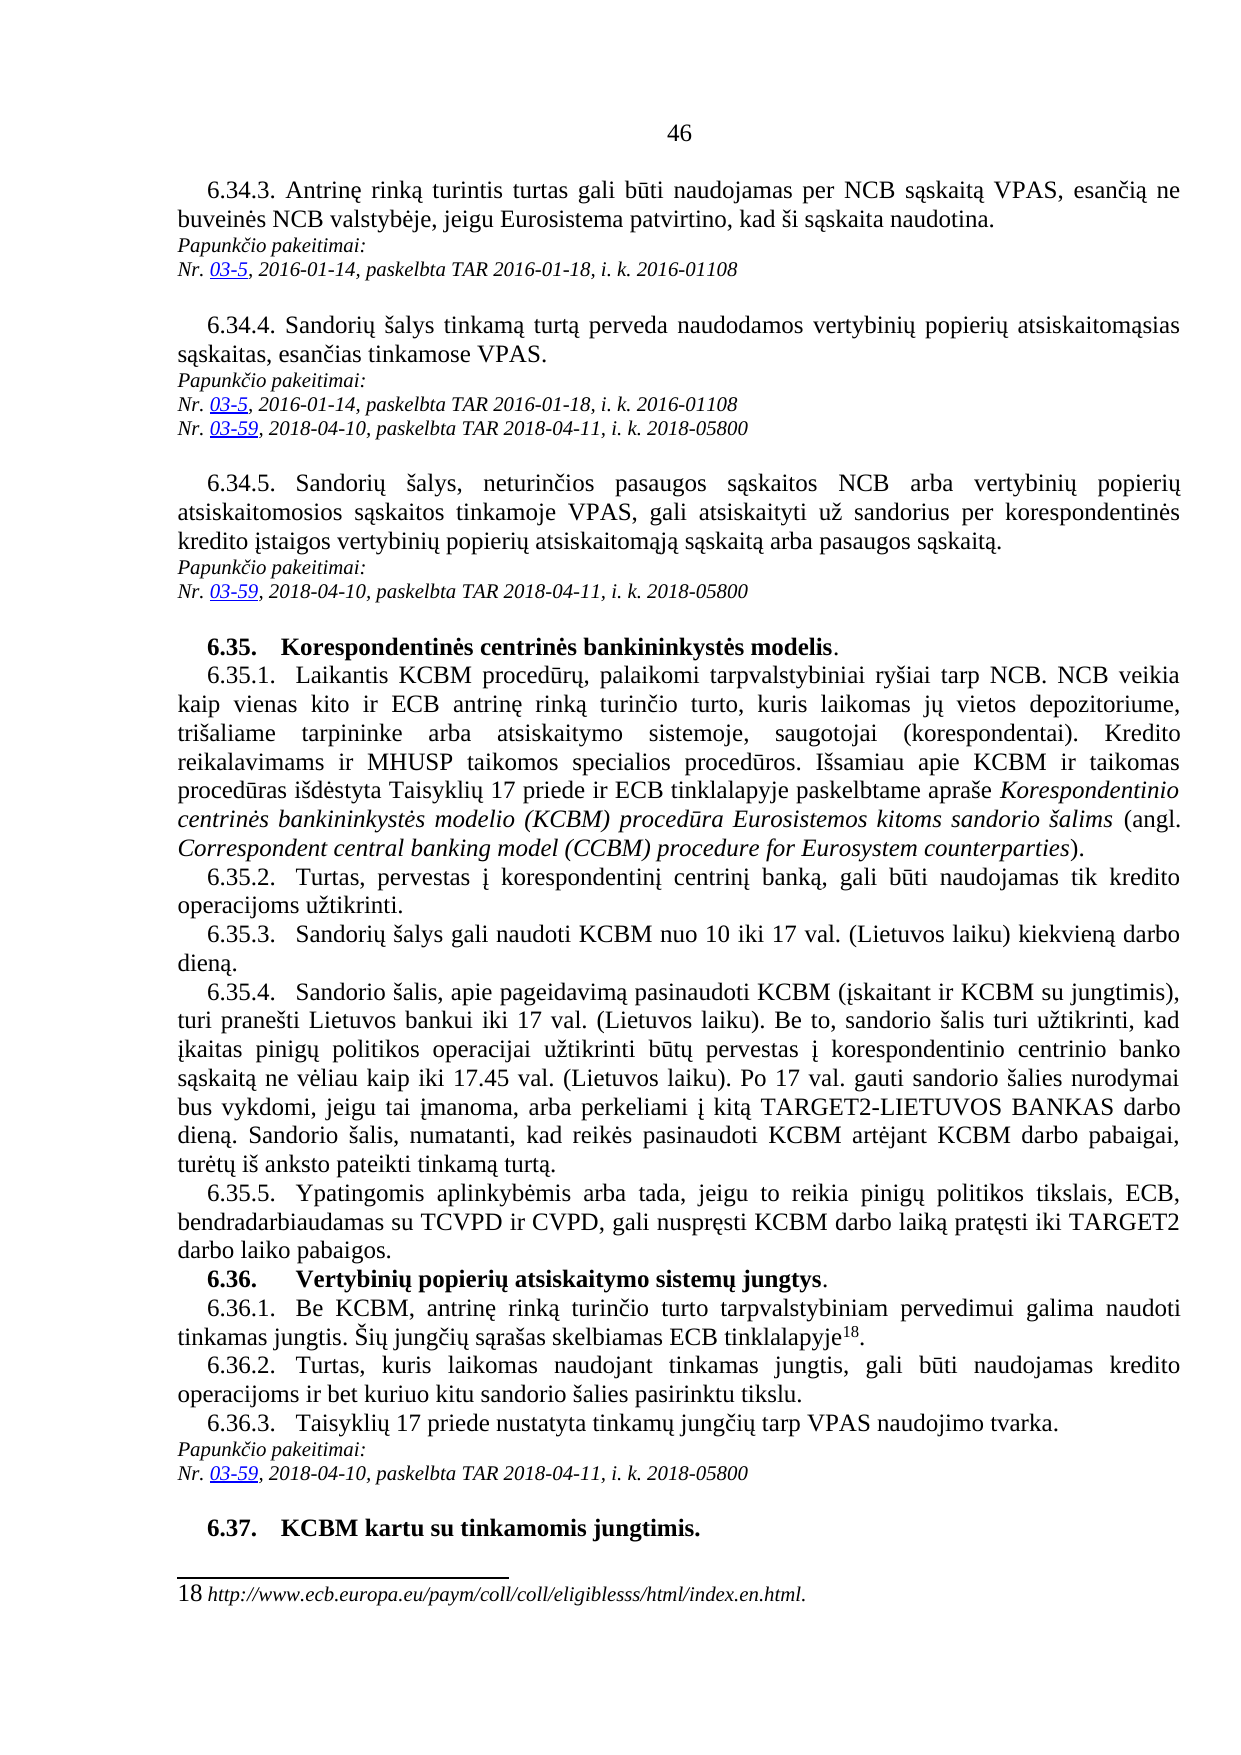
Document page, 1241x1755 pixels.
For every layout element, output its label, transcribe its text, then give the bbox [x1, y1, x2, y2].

text 6.35. Korespondentinės centrinės bankininkystės modelis. [177, 632, 1181, 660]
text Nr. 03-59, 2018-04-10, paskelbta TAR 2018-04-11, i. k. 2018-05800 [177, 1461, 1181, 1485]
text Papunkčio pakeitimai: [177, 367, 1181, 392]
text 6.35.1. Laikantis KCBM procedūrų, palaikomi tarpvalstybiniai ryšiai tarp NCB. NCB veikia kaip vienas kito ir ECB antrinę rinką turinčio turto, kuris laikomas jų vietos depozitoriume, trišaliame tarpininke arba atsiskaitymo sistemoje, saugotojai (korespondentai). Kredito reikalavimams ir MHUSP taikomos specialios procedūros. Išsamiau apie KCBM ir taikomas procedūras išdėstyta Taisyklių 17 priede ir ECB tinklalapyje paskelbtame apraše Korespondentinio centrinės bankininkystės modelio (KCBM) procedūra Eurosistemos kitoms sandorio šalims (angl. Correspondent central banking model (CCBM) procedure for Eurosystem counterparties). [177, 660, 1181, 862]
text Nr. 03-59, 2018-04-10, paskelbta TAR 2018-04-11, i. k. 2018-05800 [177, 416, 1181, 440]
text 6.35.2. Turtas, pervestas į korespondentinį centrinį banką, gali būti naudojamas tik kredito operacijoms užtikrinti. [177, 862, 1181, 919]
text Nr. 03-5, 2016-01-14, paskelbta TAR 2016-01-18, i. k. 2016-01108 [177, 257, 1181, 281]
text 6.37. KCBM kartu su tinkamomis jungtimis. [207, 1513, 1181, 1542]
text Nr. 03-59, 2018-04-10, paskelbta TAR 2018-04-11, i. k. 2018-05800 [177, 579, 1181, 603]
text 6.35.3. Sandorių šalys gali naudoti KCBM nuo 10 iki 17 val. (Lietuvos laiku) kiekvieną darbo dieną. [177, 919, 1181, 977]
text Papunkčio pakeitimai: [177, 233, 1181, 257]
text 6.36.1. Be KCBM, antrinę rinką turinčio turto tarpvalstybiniam pervedimui galima naudoti tinkamas jungtis. Šių jungčių sąrašas skelbiamas ECB tinklalapyje. [177, 1293, 1181, 1350]
text Papunkčio pakeitimai: [177, 555, 1181, 579]
text 6.35.5. Ypatingomis aplinkybėmis arba tada, jeigu to reikia pinigų politikos tikslais, ECB, bendradarbiaudamas su TCVPD ir CVPD, gali nuspręsti KCBM darbo laiką pratęsti iki TARGET2 darbo laiko pabaigos. [177, 1178, 1181, 1264]
text Nr. 03-5, 2016-01-14, paskelbta TAR 2016-01-18, i. k. 2016-01108 [177, 392, 1181, 416]
text 6.34.4. Sandorių šalys tinkamą turtą perveda naudodamos vertybinių popierių atsiskaitomąsias sąskaitas, esančias tinkamose VPAS. [177, 310, 1181, 367]
text 6.36.2. Turtas, kuris laikomas naudojant tinkamas jungtis, gali būti naudojamas kredito operacijoms ir bet kuriuo kitu sandorio šalies pasirinktu tikslu. [177, 1350, 1181, 1408]
text 6.34.3. Antrinę rinką turintis turtas gali būti naudojamas per NCB sąskaitą VPAS, esančią ne buveinės NCB valstybėje, jeigu Eurosistema patvirtino, kad ši sąskaita naudotina. [177, 176, 1181, 233]
text 6.34.5. Sandorių šalys, neturinčios pasaugos sąskaitos NCB arba vertybinių popierių atsiskaitomosios sąskaitos tinkamoje VPAS, gali atsiskaityti už sandorius per korespondentinės kredito įstaigos vertybinių popierių atsiskaitomąją sąskaitą arba pasaugos sąskaitą. [177, 468, 1181, 555]
text 6.35.4. Sandorio šalis, apie pageidavimą pasinaudoti KCBM (įskaitant ir KCBM su jungtimis), turi pranešti Lietuvos bankui iki 17 val. (Lietuvos laiku). Be to, sandorio šalis turi užtikrinti, kad įkaitas pinigų politikos operacijai užtikrinti būtų pervestas į korespondentinio centrinio banko sąskaitą ne vėliau kaip iki 17.45 val. (Lietuvos laiku). Po 17 val. gauti sandorio šalies nurodymai bus vykdomi, jeigu tai įmanoma, arba perkeliami į kitą TARGET2-LIETUVOS BANKAS darbo dieną. Sandorio šalis, numatanti, kad reikės pasinaudoti KCBM artėjant KCBM darbo pabaigai, turėtų iš anksto pateikti tinkamą turtą. [177, 977, 1181, 1178]
text 6.36.3. Taisyklių 17 priede nustatyta tinkamų jungčių tarp VPAS naudojimo tvarka. [177, 1408, 1181, 1437]
text 6.36. Vertybinių popierių atsiskaitymo sistemų jungtys. [177, 1264, 1181, 1293]
text http://www.ecb.europa.eu/paym/coll/coll/eligiblesss/html/index.en.html. [177, 1578, 1181, 1607]
text Papunkčio pakeitimai: [177, 1437, 1181, 1461]
